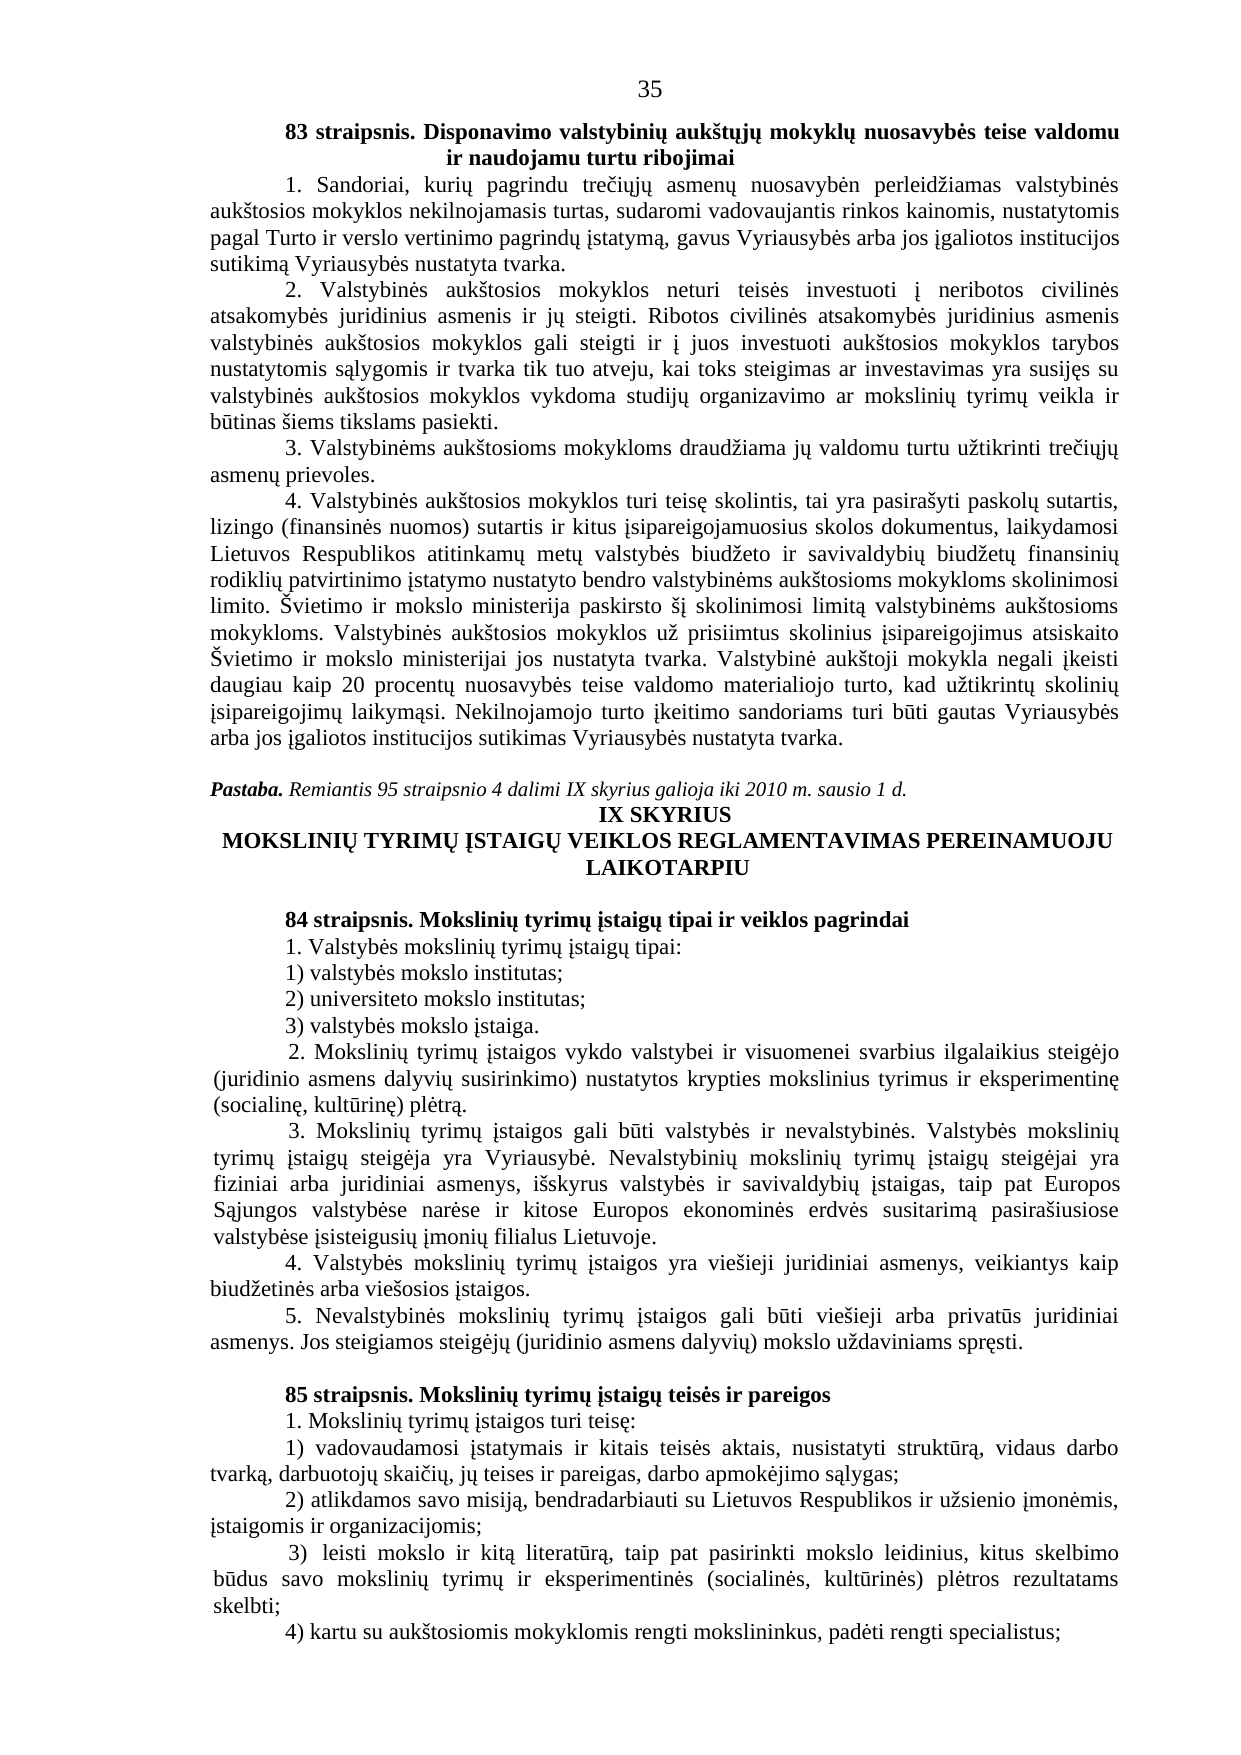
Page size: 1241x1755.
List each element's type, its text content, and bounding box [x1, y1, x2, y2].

text 1. Mokslinių tyrimų įstaigos turi teisę: [210, 1407, 1120, 1433]
text 1) vadovaudamosi įstatymais ir kitais teisės aktais, nusistatyti struktūrą, vidaus darbo tvarką, darbuotojų skaičių, jų teises ir pareigas, darbo apmokėjimo sąlygas; [210, 1433, 1120, 1486]
text 1) valstybės mokslo institutas; [210, 959, 1120, 986]
text 4) kartu su aukštosiomis mokyklomis rengti mokslininkus, padėti rengti specialistus; [210, 1618, 1120, 1644]
text 3) leisti mokslo ir kitą literatūrą, taip pat pasirinkti mokslo leidinius, kitus skelbimo būdus savo mokslinių tyrimų ir eksperimentinės (socialinės, kultūrinės) plėtros rezultatams skelbti; [213, 1539, 1120, 1618]
subtitle 85 straipsnis. Mokslinių tyrimų įstaigų teisės ir pareigos [210, 1381, 1120, 1407]
text 83 straipsnis. Disponavimo valstybinių aukštųjų mokyklų nuosavybės teise valdomu ir naudojamu turtu ribojimai [285, 118, 1120, 171]
text 1. Sandoriai, kurių pagrindu trečiųjų asmenų nuosavybėn perleidžiamas valstybinės aukštosios mokyklos nekilnojamasis turtas, sudaromi vadovaujantis rinkos kainomis, nustatytomis pagal Turto ir verslo vertinimo pagrindų įstatymą, gavus Vyriausybės arba jos įgaliotos institucijos sutikimą Vyriausybės nustatyta tvarka. [210, 171, 1120, 276]
text 3. Valstybinėms aukštosioms mokykloms draudžiama jų valdomu turtu užtikrinti trečiųjų asmenų prievoles. [210, 434, 1120, 487]
text 2) universiteto mokslo institutas; [210, 986, 1120, 1012]
text MOKSLINIŲ TYRIMŲ ĮSTAIGŲ VEIKLOS REGLAMENTAVIMAS PEREINAMUOJU LAIKOTARPIU [210, 827, 1126, 880]
text 4. Valstybinės aukštosios mokyklos turi teisę skolintis, tai yra pasirašyti paskolų sutartis, lizingo (finansinės nuomos) sutartis ir kitus įsipareigojamuosius skolos dokumentus, laikydamosi Lietuvos Respublikos atitinkamų metų valstybės biudžeto ir savivaldybių biudžetų finansinių rodiklių patvirtinimo įstatymo nustatyto bendro valstybinėms aukštosioms mokykloms skolinimosi limito. Švietimo ir mokslo ministerija paskirsto šį skolinimosi limitą valstybinėms aukštosioms mokykloms. Valstybinės aukštosios mokyklos už prisiimtus skolinius įsipareigojimus atsiskaito Švietimo ir mokslo ministerijai jos nustatyta tvarka. Valstybinė aukštoji mokykla negali įkeisti daugiau kaip 20 procentų nuosavybės teise valdomo materialiojo turto, kad užtikrintų skolinių įsipareigojimų laikymąsi. Nekilnojamojo turto įkeitimo sandoriams turi būti gautas Vyriausybės arba jos įgaliotos institucijos sutikimas Vyriausybės nustatyta tvarka. [210, 487, 1120, 751]
text 2. Mokslinių tyrimų įstaigos vykdo valstybei ir visuomenei svarbius ilgalaikius steigėjo (juridinio asmens dalyvių susirinkimo) nustatytos krypties mokslinius tyrimus ir eksperimentinę (socialinę, kultūrinę) plėtrą. [213, 1038, 1120, 1117]
text 3) valstybės mokslo įstaiga. [210, 1012, 1120, 1038]
subtitle IX SKYRIUS [210, 801, 1126, 827]
text 2. Valstybinės aukštosios mokyklos neturi teisės investuoti į neribotos civilinės atsakomybės juridinius asmenis ir jų steigti. Ribotos civilinės atsakomybės juridinius asmenis valstybinės aukštosios mokyklos gali steigti ir į juos investuoti aukštosios mokyklos tarybos nustatytomis sąlygomis ir tvarka tik tuo atveju, kai toks steigimas ar investavimas yra susijęs su valstybinės aukštosios mokyklos vykdoma studijų organizavimo ar mokslinių tyrimų veikla ir būtinas šiems tikslams pasiekti. [210, 276, 1120, 434]
text 5. Nevalstybinės mokslinių tyrimų įstaigos gali būti viešieji arba privatūs juridiniai asmenys. Jos steigiamos steigėjų (juridinio asmens dalyvių) mokslo uždaviniams spręsti. [210, 1302, 1120, 1354]
text 1. Valstybės mokslinių tyrimų įstaigų tipai: [210, 933, 1120, 959]
text 4. Valstybės mokslinių tyrimų įstaigos yra viešieji juridiniai asmenys, veikiantys kaip biudžetinės arba viešosios įstaigos. [210, 1249, 1120, 1302]
text Pastaba. Remiantis 95 straipsnio 4 dalimi IX skyrius galioja iki 2010 m. sausio 1 d. [210, 777, 1120, 801]
subtitle 84 straipsnis. Mokslinių tyrimų įstaigų tipai ir veiklos pagrindai [210, 906, 1120, 933]
text 3. Mokslinių tyrimų įstaigos gali būti valstybės ir nevalstybinės. Valstybės mokslinių tyrimų įstaigų steigėja yra Vyriausybė. Nevalstybinių mokslinių tyrimų įstaigų steigėjai yra fiziniai arba juridiniai asmenys, išskyrus valstybės ir savivaldybių įstaigas, taip pat Europos Sąjungos valstybėse narėse ir kitose Europos ekonominės erdvės susitarimą pasirašiusiose valstybėse įsisteigusių įmonių filialus Lietuvoje. [213, 1117, 1120, 1249]
text 2) atlikdamos savo misiją, bendradarbiauti su Lietuvos Respublikos ir užsienio įmonėmis, įstaigomis ir organizacijomis; [210, 1486, 1120, 1539]
